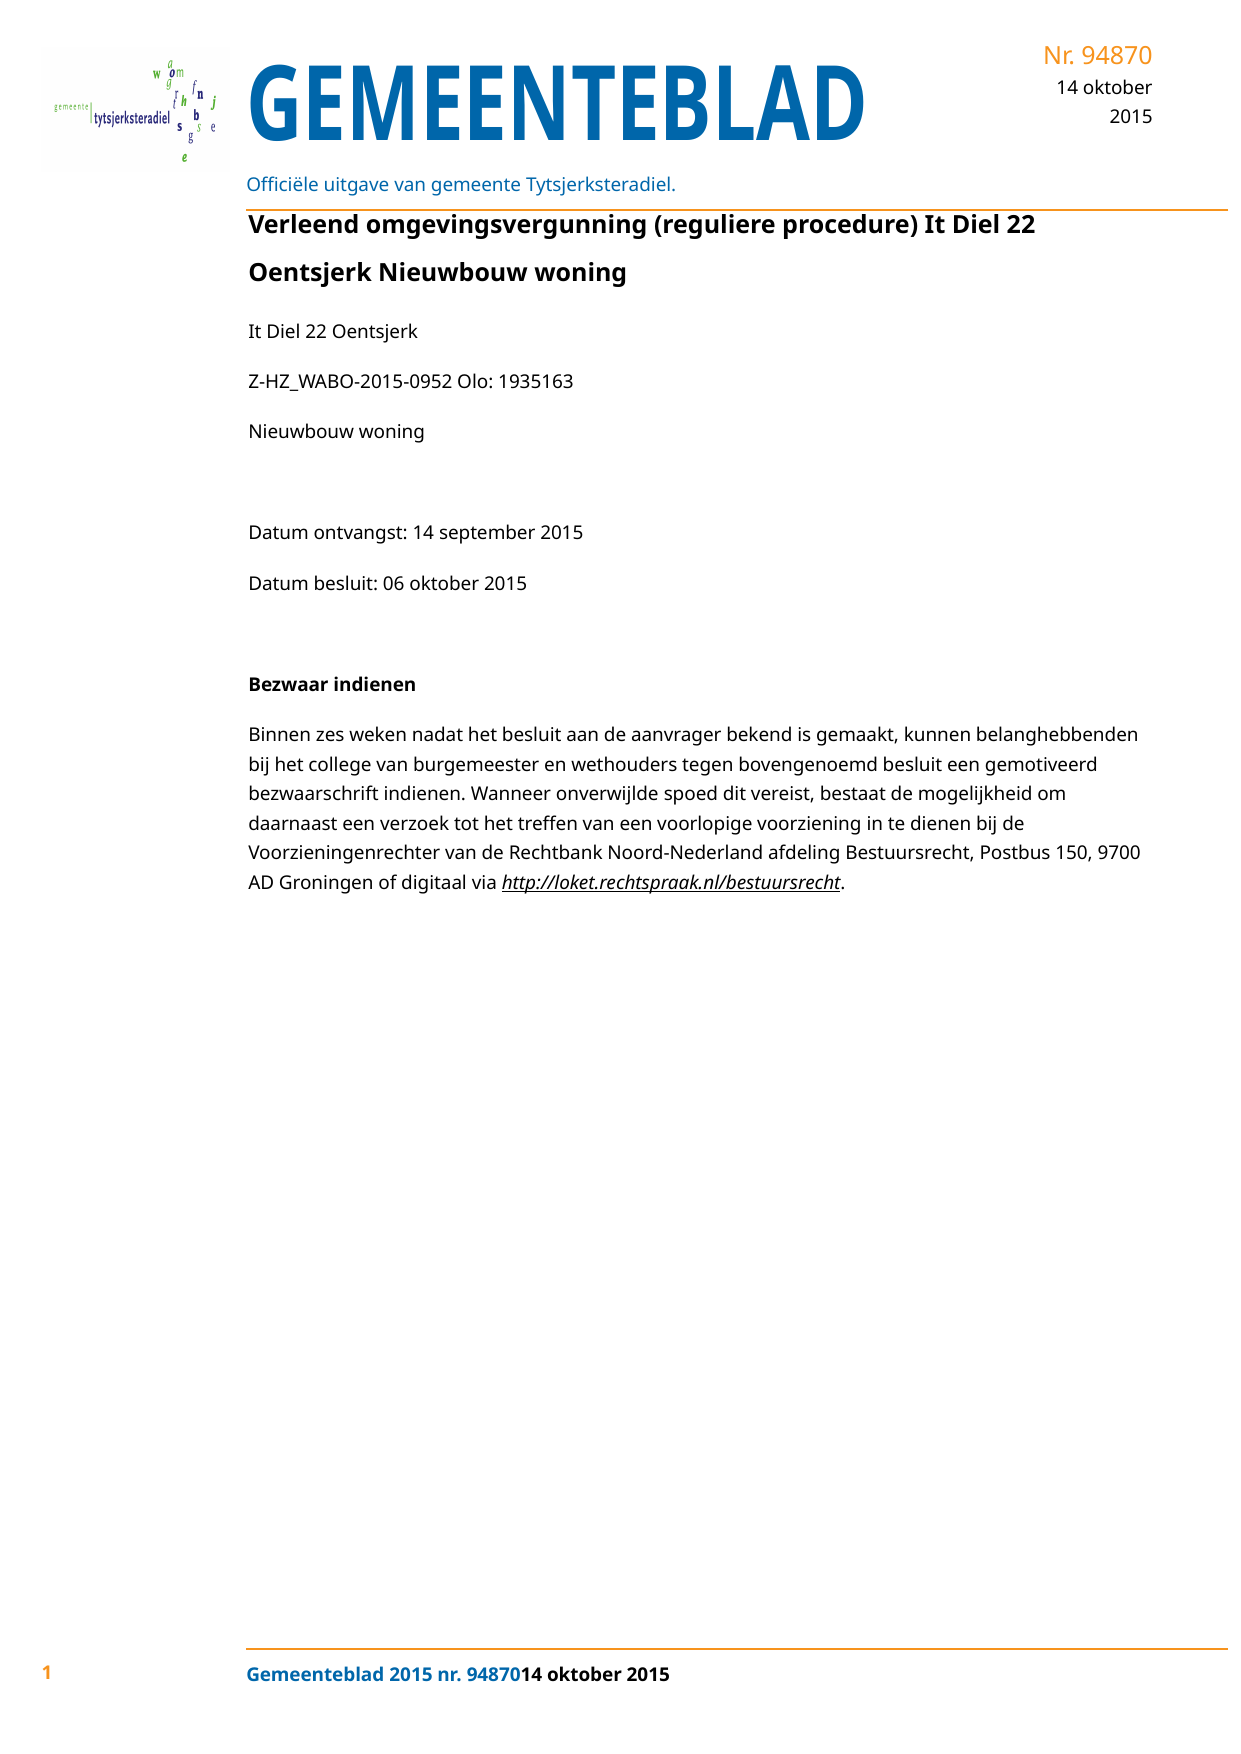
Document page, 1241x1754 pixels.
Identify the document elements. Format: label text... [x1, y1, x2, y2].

text Binnen zes weken nadat het besluit aan de aanvrager bekend is gemaakt, kunnen belanghebbenden bij het college van burgemeester en wethouders tegen bovengenoemd besluit een gemotiveerd bezwaarschrift indienen. Wanneer onverwijlde spoed dit vereist, bestaat de mogelijkheid om daarnaast een verzoek tot het treffen van een voorlopige voorziening in te dienen bij de Voorzieningenrechter van de Rechtbank Noord-Nederland afdeling Bestuursrecht, Postbus 150, 9700 AD Groningen of digitaal via http://loket.rechtspraak.nl/bestuursrecht. [248, 721, 1152, 895]
text It Diel 22 Oentsjerk [248, 318, 1152, 344]
text Nieuwbouw woning [248, 419, 1152, 444]
text Verleend omgevingsvergunning (reguliere procedure) It Diel 22 Oentsjerk Nieuwbouw woning [248, 211, 1152, 288]
text Datum ontvangst: 14 september 2015 [248, 519, 1152, 545]
text Z-HZ_WABO-2015-0952 Olo: 1935163 [248, 368, 1152, 394]
text Datum besluit: 06 oktober 2015 [248, 570, 1152, 596]
picture [41, 47, 231, 172]
text Bezwaar indienen [248, 671, 1152, 697]
